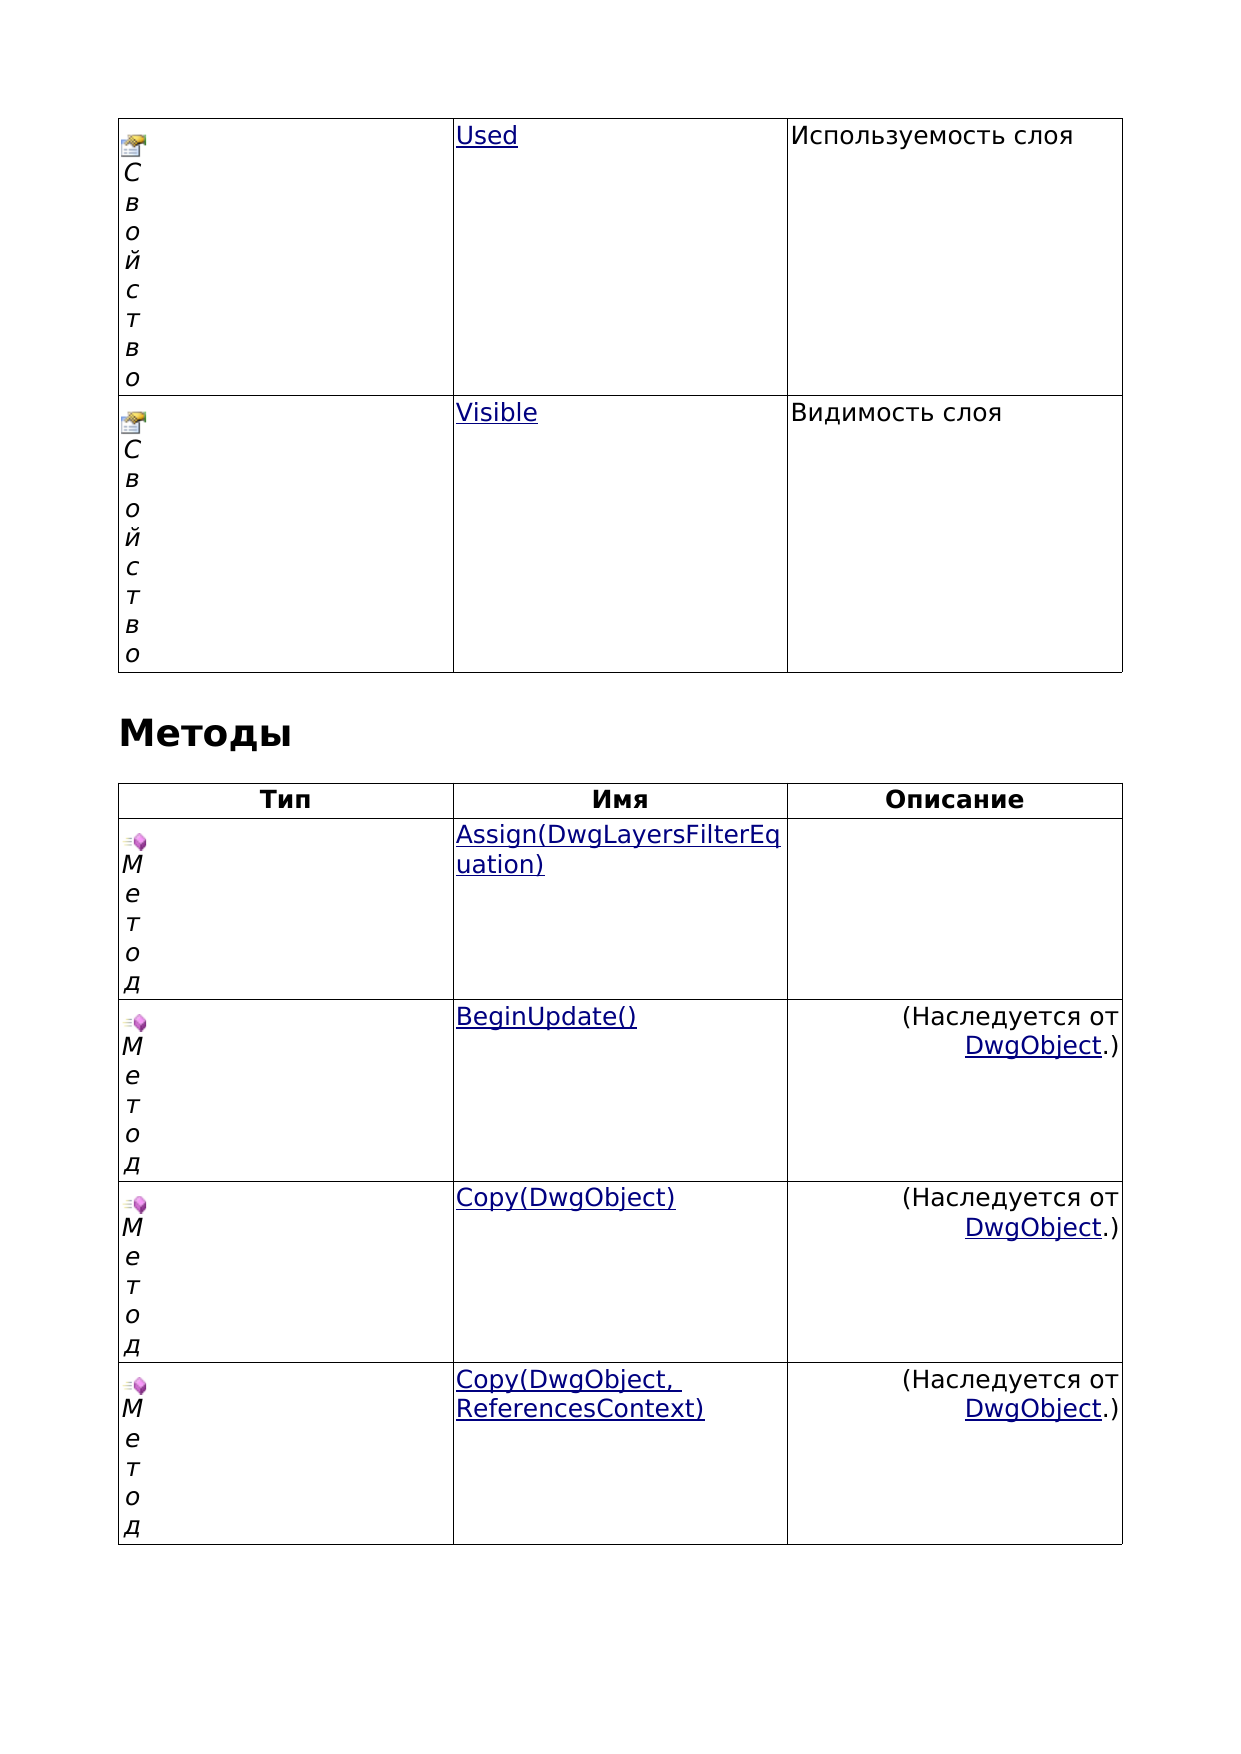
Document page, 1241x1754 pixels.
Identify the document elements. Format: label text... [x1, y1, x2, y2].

picture [121, 410, 147, 436]
table_cell BeginUpdate() [454, 1000, 787, 1181]
table_cell [119, 1182, 453, 1362]
table_cell Used [454, 119, 787, 395]
table_cell [119, 1363, 453, 1543]
picture [121, 1377, 147, 1395]
table_cell Copy(DwgObject) [454, 1182, 787, 1362]
picture [121, 133, 147, 159]
table_cell Copy(DwgObject, ReferencesContext) [454, 1363, 787, 1543]
picture [121, 833, 147, 851]
table_header Тип [119, 784, 453, 818]
table_cell (Наследуется от DwgObject.) [788, 1182, 1122, 1362]
table_cell [788, 819, 1122, 999]
table_cell Visible [454, 396, 787, 672]
table_cell [119, 396, 453, 672]
table_cell [119, 119, 453, 395]
table_cell [119, 819, 453, 999]
table_header Имя [454, 784, 787, 818]
picture [121, 1196, 147, 1214]
table_cell [119, 1000, 453, 1181]
table_cell Видимость слоя [788, 396, 1122, 672]
subtitle Методы [118, 712, 1122, 755]
table_header Описание [788, 784, 1122, 818]
table_cell Используемость слоя [788, 119, 1122, 395]
table_cell (Наследуется от DwgObject.) [788, 1363, 1122, 1543]
table_cell (Наследуется от DwgObject.) [788, 1000, 1122, 1181]
table_cell Assign(DwgLayersFilterEquation) [454, 819, 787, 999]
picture [121, 1014, 147, 1032]
